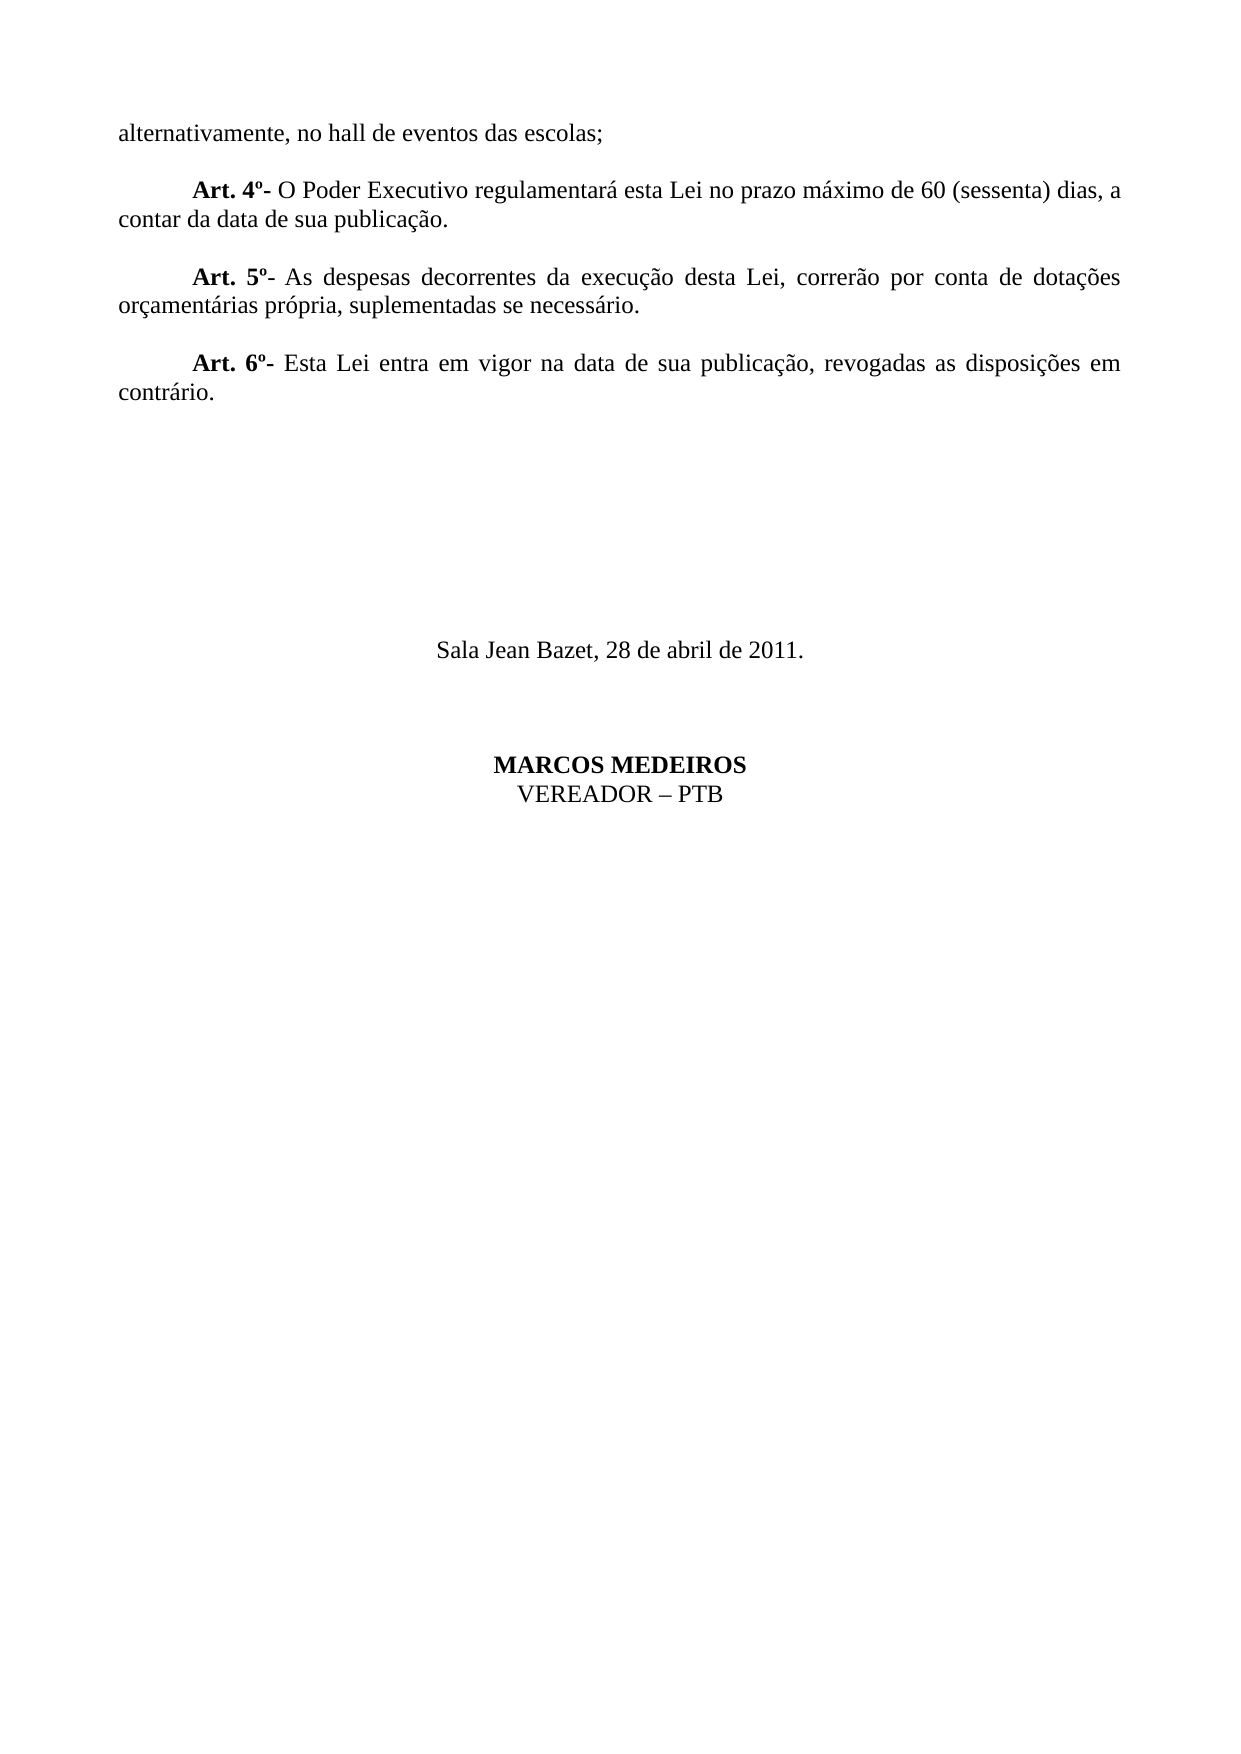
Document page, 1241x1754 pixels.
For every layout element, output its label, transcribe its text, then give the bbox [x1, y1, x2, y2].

text Sala Jean Bazet, 28 de abril de 2011. [118, 636, 1122, 664]
text MARCOS MEDEIROS [118, 751, 1122, 779]
text alternativamente, no hall de eventos das escolas; [118, 118, 1122, 147]
text Art. 5º- As despesas decorrentes da execução desta Lei, correrão por conta de dotações orçamentárias própria, suplementadas se necessário. [118, 262, 1122, 319]
text Art. 4º- O Poder Executivo regulamentará esta Lei no prazo máximo de 60 (sessenta) dias, a contar da data de sua publicação. [118, 176, 1122, 233]
text VEREADOR – PTB [118, 779, 1122, 808]
text Art. 6º- Esta Lei entra em vigor na data de sua publicação, revogadas as disposições em contrário. [118, 348, 1122, 406]
